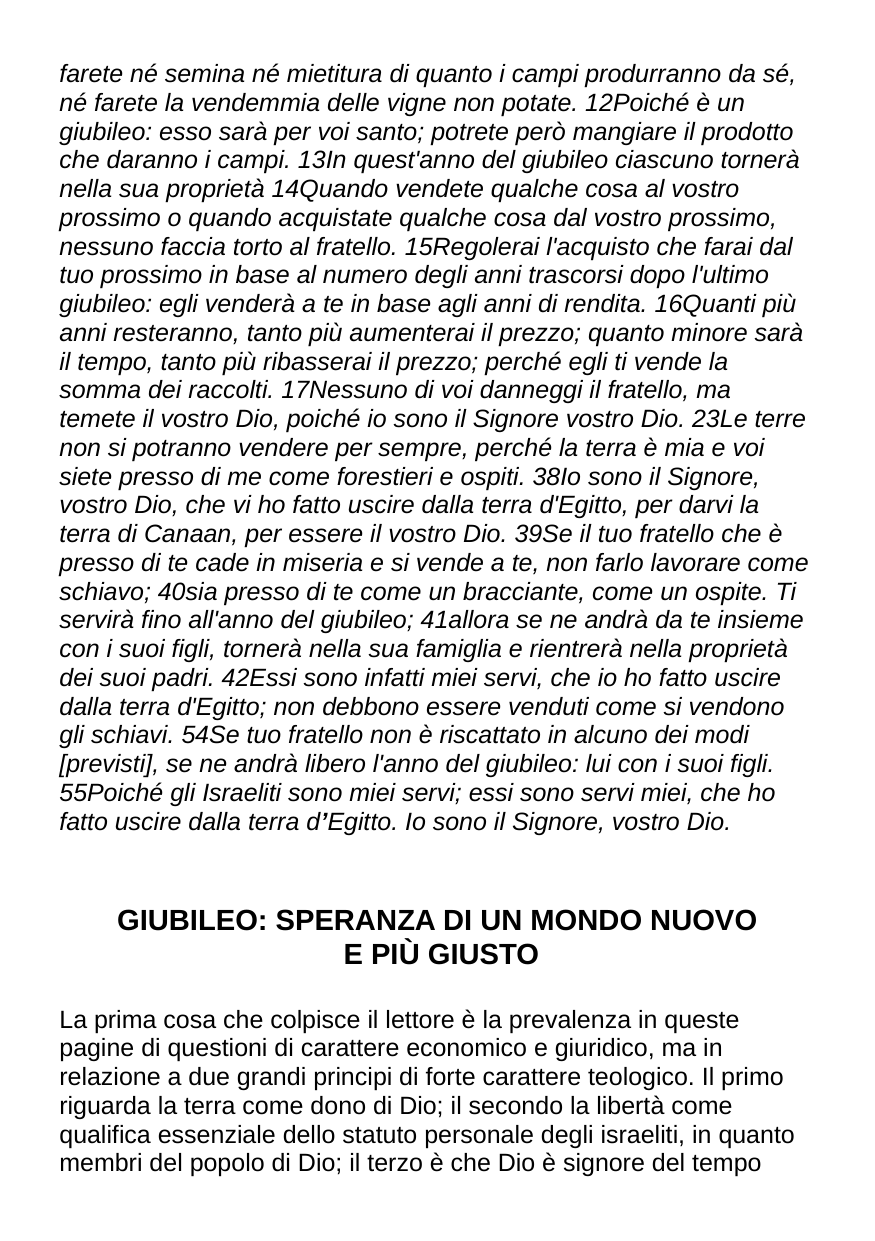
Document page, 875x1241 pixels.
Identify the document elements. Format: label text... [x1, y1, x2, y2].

text La prima cosa che colpisce il lettore è la prevalenza in queste pagine di questioni di carattere economico e giuridico, ma in relazione a due grandi principi di forte carattere teologico. Il primo riguarda la terra come dono di Dio; il secondo la libertà come qualifica essenziale dello statuto personale degli israeliti, in quanto membri del popolo di Dio; il terzo è che Dio è signore del tempo [59, 1004, 815, 1177]
text GIUBILEO: SPERANZA DI UN MONDO NUOVO [59, 903, 815, 937]
text farete né semina né mietitura di quanto i campi produrranno da sé, né farete la vendemmia delle vigne non potate. 12Poiché è un giubileo: esso sarà per voi santo; potrete però mangiare il prodotto che daranno i campi. 13In quest'anno del giubileo ciascuno tornerà nella sua proprietà 14Quando vendete qualche cosa al vostro prossimo o quando acquistate qualche cosa dal vostro prossimo, nessuno faccia torto al fratello. 15Regolerai l'acquisto che farai dal tuo prossimo in base al numero degli anni trascorsi dopo l'ultimo giubileo: egli venderà a te in base agli anni di rendita. 16Quanti più anni resteranno, tanto più aumenterai il prezzo; quanto minore sarà il tempo, tanto più ribasserai il prezzo; perché egli ti vende la somma dei raccolti. 17Nessuno di voi danneggi il fratello, ma temete il vostro Dio, poiché io sono il Signore vostro Dio. 23Le terre non si potranno vendere per sempre, perché la terra è mia e voi siete presso di me come forestieri e ospiti. 38Io sono il Signore, vostro Dio, che vi ho fatto uscire dalla terra d'Egitto, per darvi la terra di Canaan, per essere il vostro Dio. 39Se il tuo fratello che è presso di te cade in miseria e si vende a te, non farlo lavorare come schiavo; 40sia presso di te come un bracciante, come un ospite. Ti servirà fino all'anno del giubileo; 41allora se ne andrà da te insieme con i suoi figli, tornerà nella sua famiglia e rientrerà nella proprietà dei suoi padri. 42Essi sono infatti miei servi, che io ho fatto uscire dalla terra d'Egitto; non debbono essere venduti come si vendono gli schiavi. 54Se tuo fratello non è riscattato in alcuno dei modi [previsti], se ne andrà libero l'anno del giubileo: lui con i suoi figli. 55Poiché gli Israeliti sono miei servi; essi sono servi miei, che ho fatto uscire dalla terra d’Egitto. Io sono il Signore, vostro Dio. [59, 59, 815, 835]
text E PIù GIUSTO [59, 937, 815, 971]
